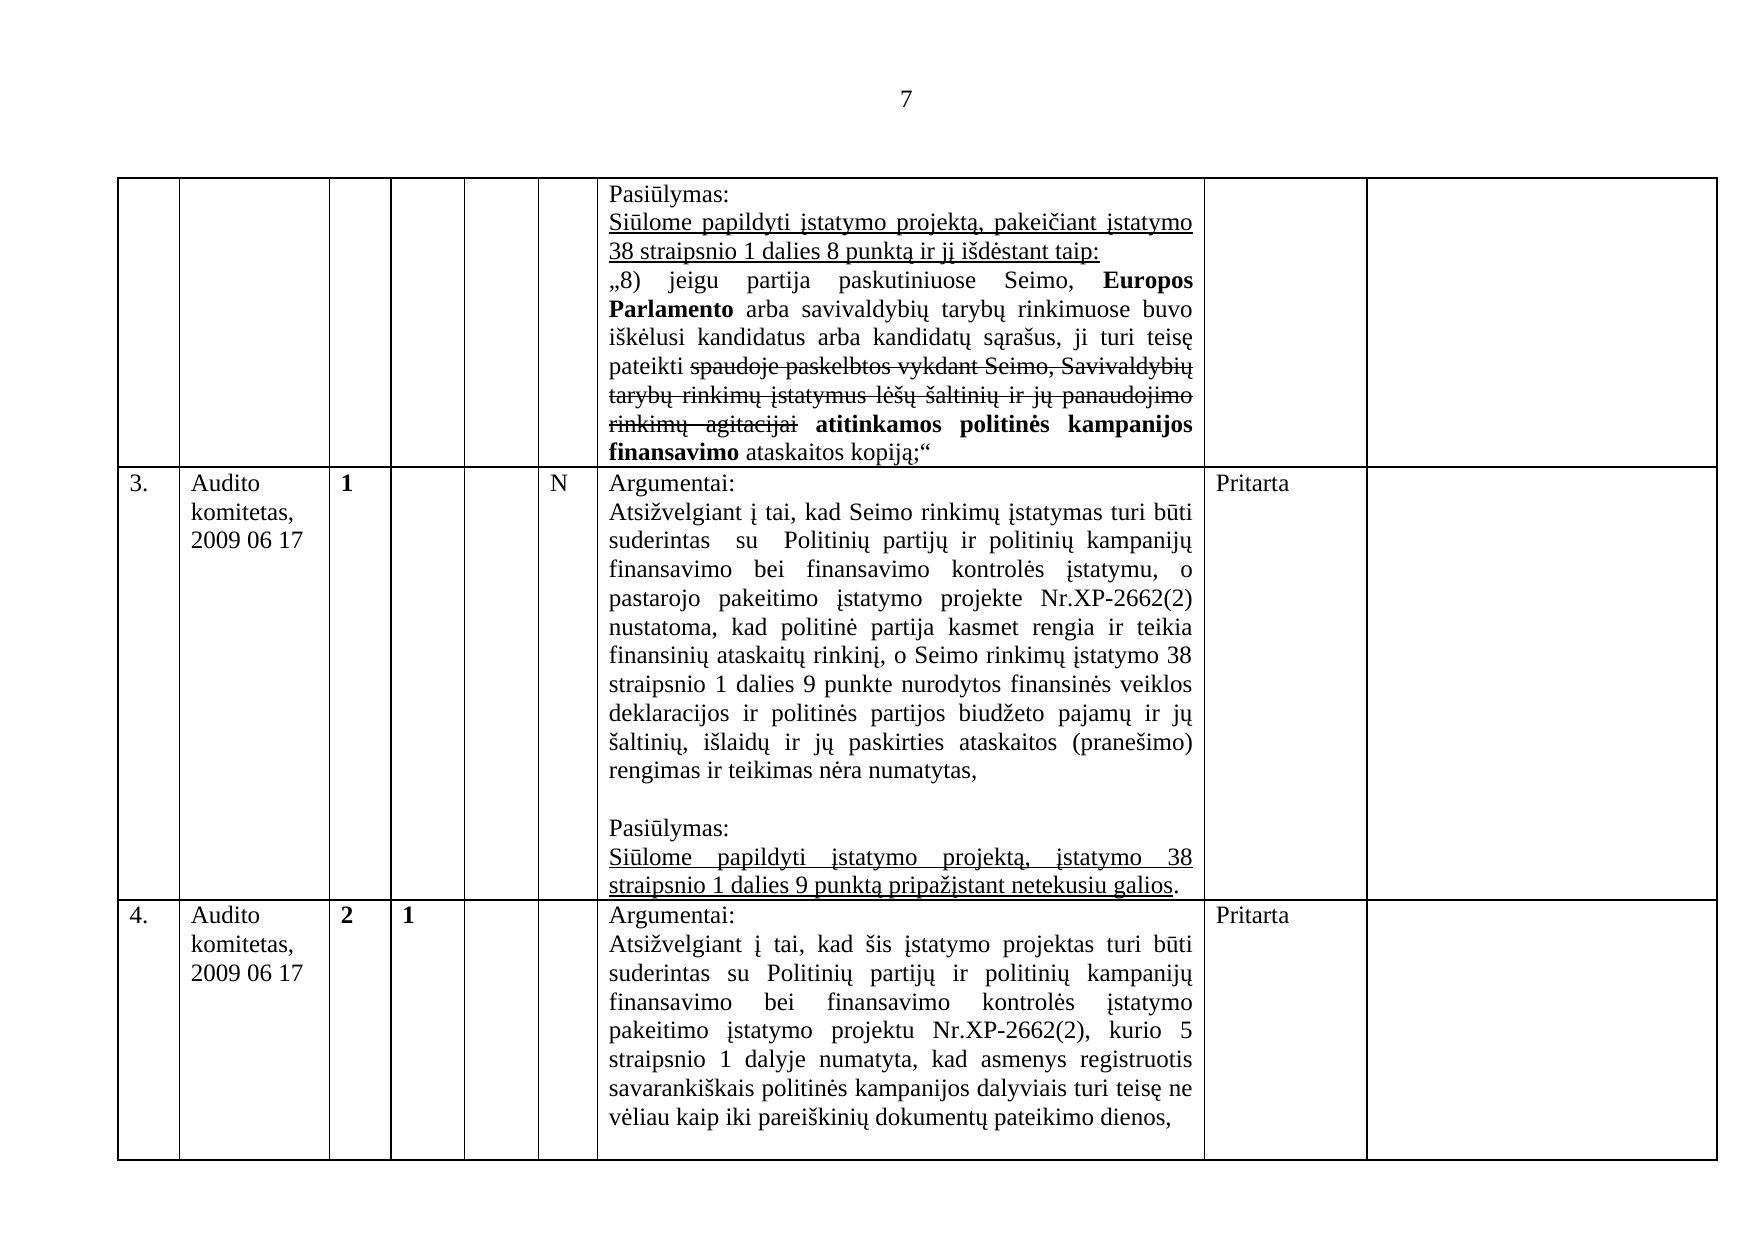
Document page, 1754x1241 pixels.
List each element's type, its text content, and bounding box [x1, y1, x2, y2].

table_cell [119, 179, 179, 466]
table_cell [1368, 468, 1716, 899]
table_cell [392, 179, 464, 466]
table_cell Argumentai: Atsižvelgiant į tai, kad šis įstatymo projektas turi būti suderintas su Politinių partijų ir politinių kampanijų finansavimo bei finansavimo kontrolės įstatymo pakeitimo įstatymo projektu Nr.XP-2662(2), kurio 5 straipsnio 1 dalyje numatyta, kad asmenys registruotis savarankiškais politinės kampanijos dalyviais turi teisę ne vėliau kaip iki pareiškinių dokumentų pateikimo dienos, [598, 901, 1204, 1159]
table_cell Pritarta [1205, 901, 1366, 1159]
table_cell [1205, 179, 1366, 466]
table_cell [330, 179, 390, 466]
table_cell [539, 179, 597, 466]
table_cell Audito komitetas, 2009 06 17 [180, 468, 329, 899]
table_cell [465, 901, 538, 1159]
table_cell N [539, 468, 597, 899]
table_cell Pritarta [1205, 468, 1366, 899]
table_cell 3. [119, 468, 179, 899]
table_cell [1368, 179, 1716, 466]
table_cell 1 [330, 468, 390, 899]
table_cell 2 [330, 901, 390, 1159]
table_cell Audito komitetas, 2009 06 17 [180, 901, 329, 1159]
table_cell [465, 179, 538, 466]
table_cell [392, 468, 464, 899]
table_cell [1368, 901, 1716, 1159]
table_cell [539, 901, 597, 1159]
table_cell 4. [119, 901, 179, 1159]
table_cell 1 [392, 901, 464, 1159]
table_cell [180, 179, 329, 466]
table_cell Pasiūlymas: Siūlome papildyti įstatymo projektą, pakeičiant įstatymo 38 straipsnio 1 dalies 8 punktą ir jį išdėstant taip: „8) jeigu partija paskutiniuose Seimo, Europos Parlamento arba savivaldybių tarybų rinkimuose buvo iškėlusi kandidatus arba kandidatų sąrašus, ji turi teisę pateikti spaudoje paskelbtos vykdant Seimo, Savivaldybių tarybų rinkimų įstatymus lėšų šaltinių ir jų panaudojimo rinkimų agitacijai atitinkamos politinės kampanijos finansavimo ataskaitos kopiją;“ [598, 179, 1204, 466]
table_cell [465, 468, 538, 899]
table_cell Argumentai: Atsižvelgiant į tai, kad Seimo rinkimų įstatymas turi būti suderintas su Politinių partijų ir politinių kampanijų finansavimo bei finansavimo kontrolės įstatymu, o pastarojo pakeitimo įstatymo projekte Nr.XP-2662(2) nustatoma, kad politinė partija kasmet rengia ir teikia finansinių ataskaitų rinkinį, o Seimo rinkimų įstatymo 38 straipsnio 1 dalies 9 punkte nurodytos finansinės veiklos deklaracijos ir politinės partijos biudžeto pajamų ir jų šaltinių, išlaidų ir jų paskirties ataskaitos (pranešimo) rengimas ir teikimas nėra numatytas, Pasiūlymas: Siūlome papildyti įstatymo projektą, įstatymo 38 straipsnio 1 dalies 9 punktą pripažįstant netekusiu galios. [598, 468, 1204, 899]
